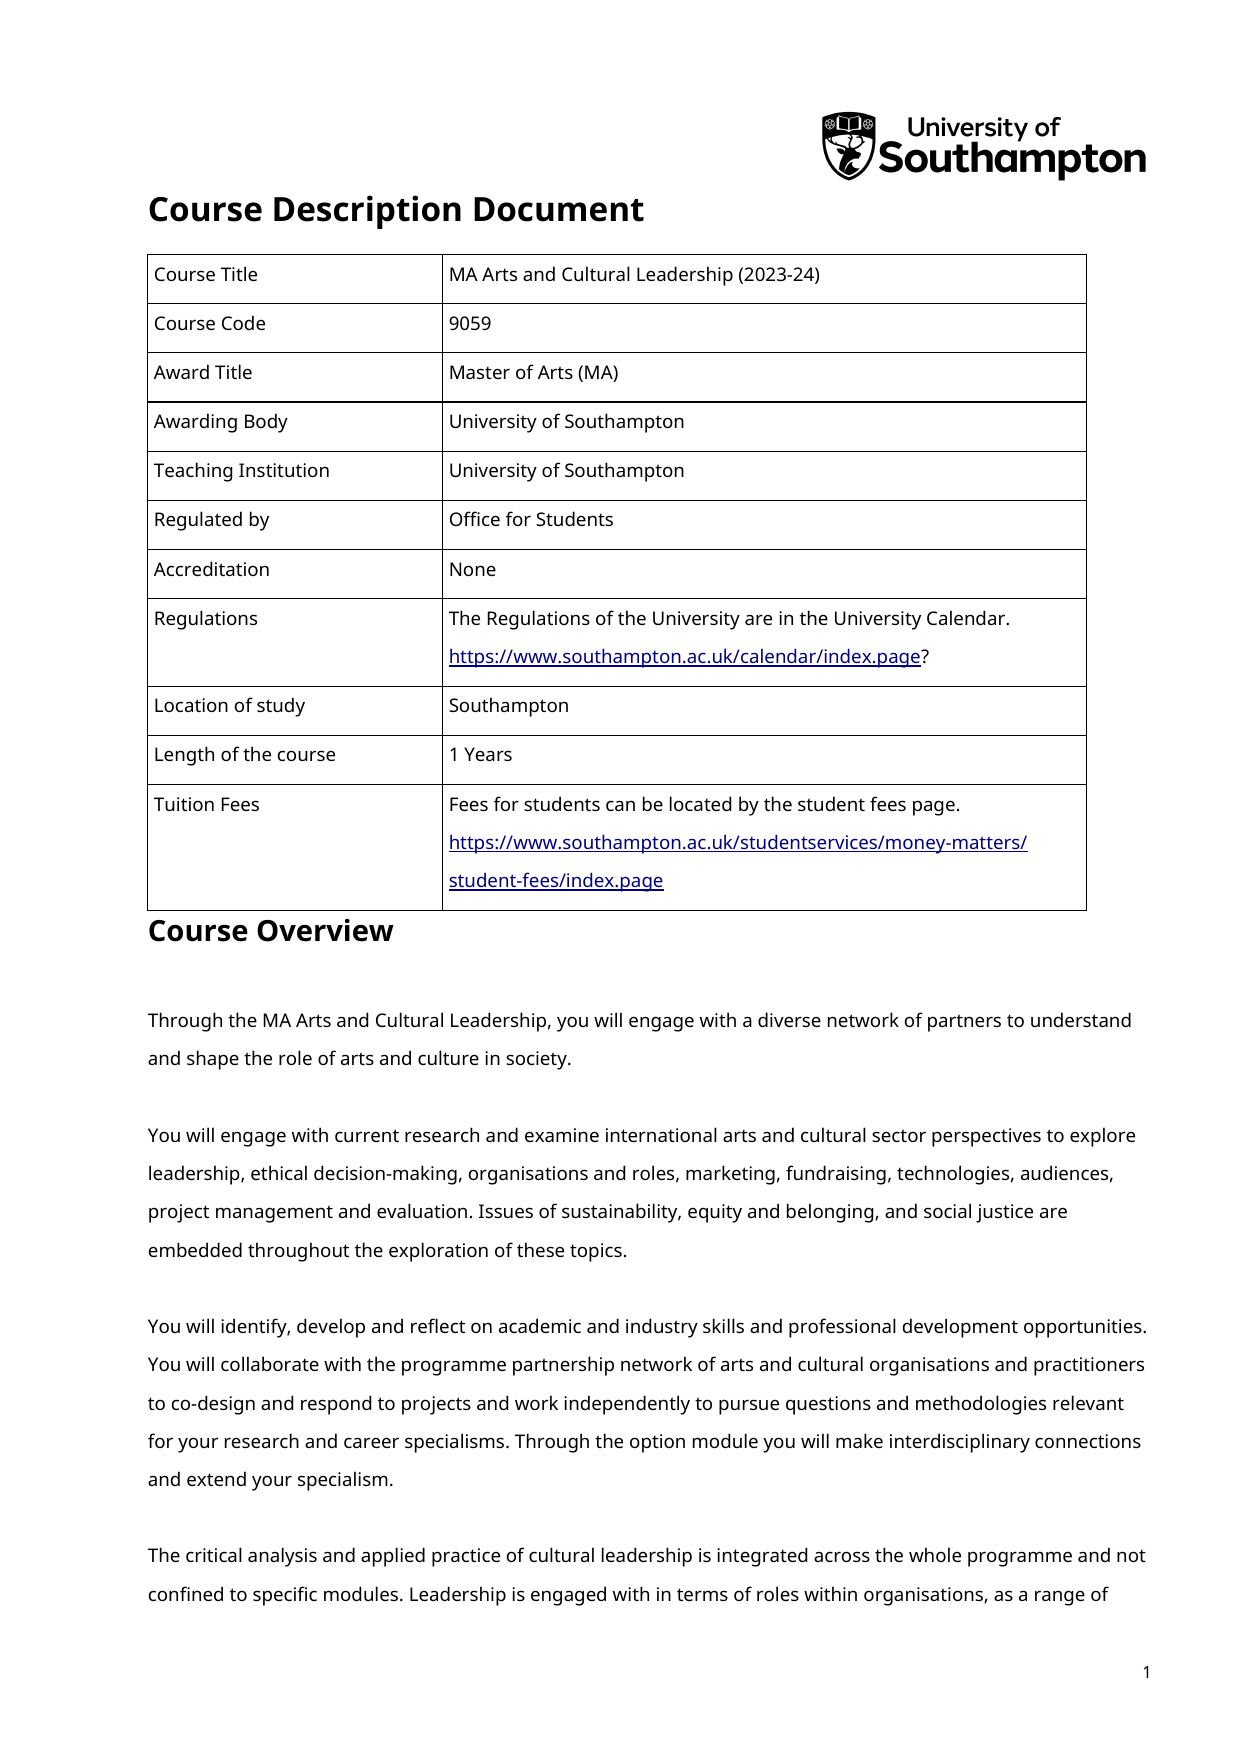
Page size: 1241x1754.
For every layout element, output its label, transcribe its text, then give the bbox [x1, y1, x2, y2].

table_cell Southampton [443, 687, 1086, 735]
table_cell Course Code [148, 304, 442, 352]
table_cell Regulated by [148, 501, 442, 549]
table_cell Tuition Fees [148, 785, 442, 909]
table_cell 1 Years [443, 736, 1086, 784]
subtitle Course Overview [148, 911, 1152, 950]
table_cell University of Southampton [443, 452, 1086, 500]
table_cell Office for Students [443, 501, 1086, 549]
table_header Course Title [148, 255, 442, 303]
table_cell Regulations [148, 599, 442, 686]
text Through the MA Arts and Cultural Leadership, you will engage with a diverse network of partners to understand and shape the role of arts and culture in society. You will engage with current research and examine international arts and cultural sector perspectives to explore leadership, ethical decision-making, organisations and roles, marketing, fundraising, technologies, audiences, project management and evaluation. Issues of sustainability, equity and belonging, and social justice are embedded throughout the exploration of these topics. You will identify, develop and reflect on academic and industry skills and professional development opportunities. You will collaborate with the programme partnership network of arts and cultural organisations and practitioners to co-design and respond to projects and work independently to pursue questions and methodologies relevant for your research and career specialisms. Through the option module you will make interdisciplinary connections and extend your specialism. The critical analysis and applied practice of cultural leadership is integrated across the whole programme and not confined to specific modules. Leadership is engaged with in terms of roles within organisations, as a range of [148, 1007, 1152, 1606]
table_cell The Regulations of the University are in the University Calendar. https://www.southampton.ac.uk/calendar/index.page? [443, 599, 1086, 686]
table_cell Fees for students can be located by the student fees page. https://www.southampton.ac.uk/studentservices/money-matters/student-fees/index.page [443, 785, 1086, 909]
table_cell University of Southampton [443, 403, 1086, 451]
table_cell Length of the course [148, 736, 442, 784]
table_cell Teaching Institution [148, 452, 442, 500]
table_header MA Arts and Cultural Leadership (2023-24) [443, 255, 1086, 303]
table_cell None [443, 550, 1086, 598]
table_cell Location of study [148, 687, 442, 735]
subtitle Course Description Document [148, 186, 1152, 231]
table_cell Award Title [148, 353, 442, 401]
table_cell Awarding Body [148, 403, 442, 451]
table_cell Master of Arts (MA) [443, 353, 1086, 401]
table_cell Accreditation [148, 550, 442, 598]
table_cell 9059 [443, 304, 1086, 352]
